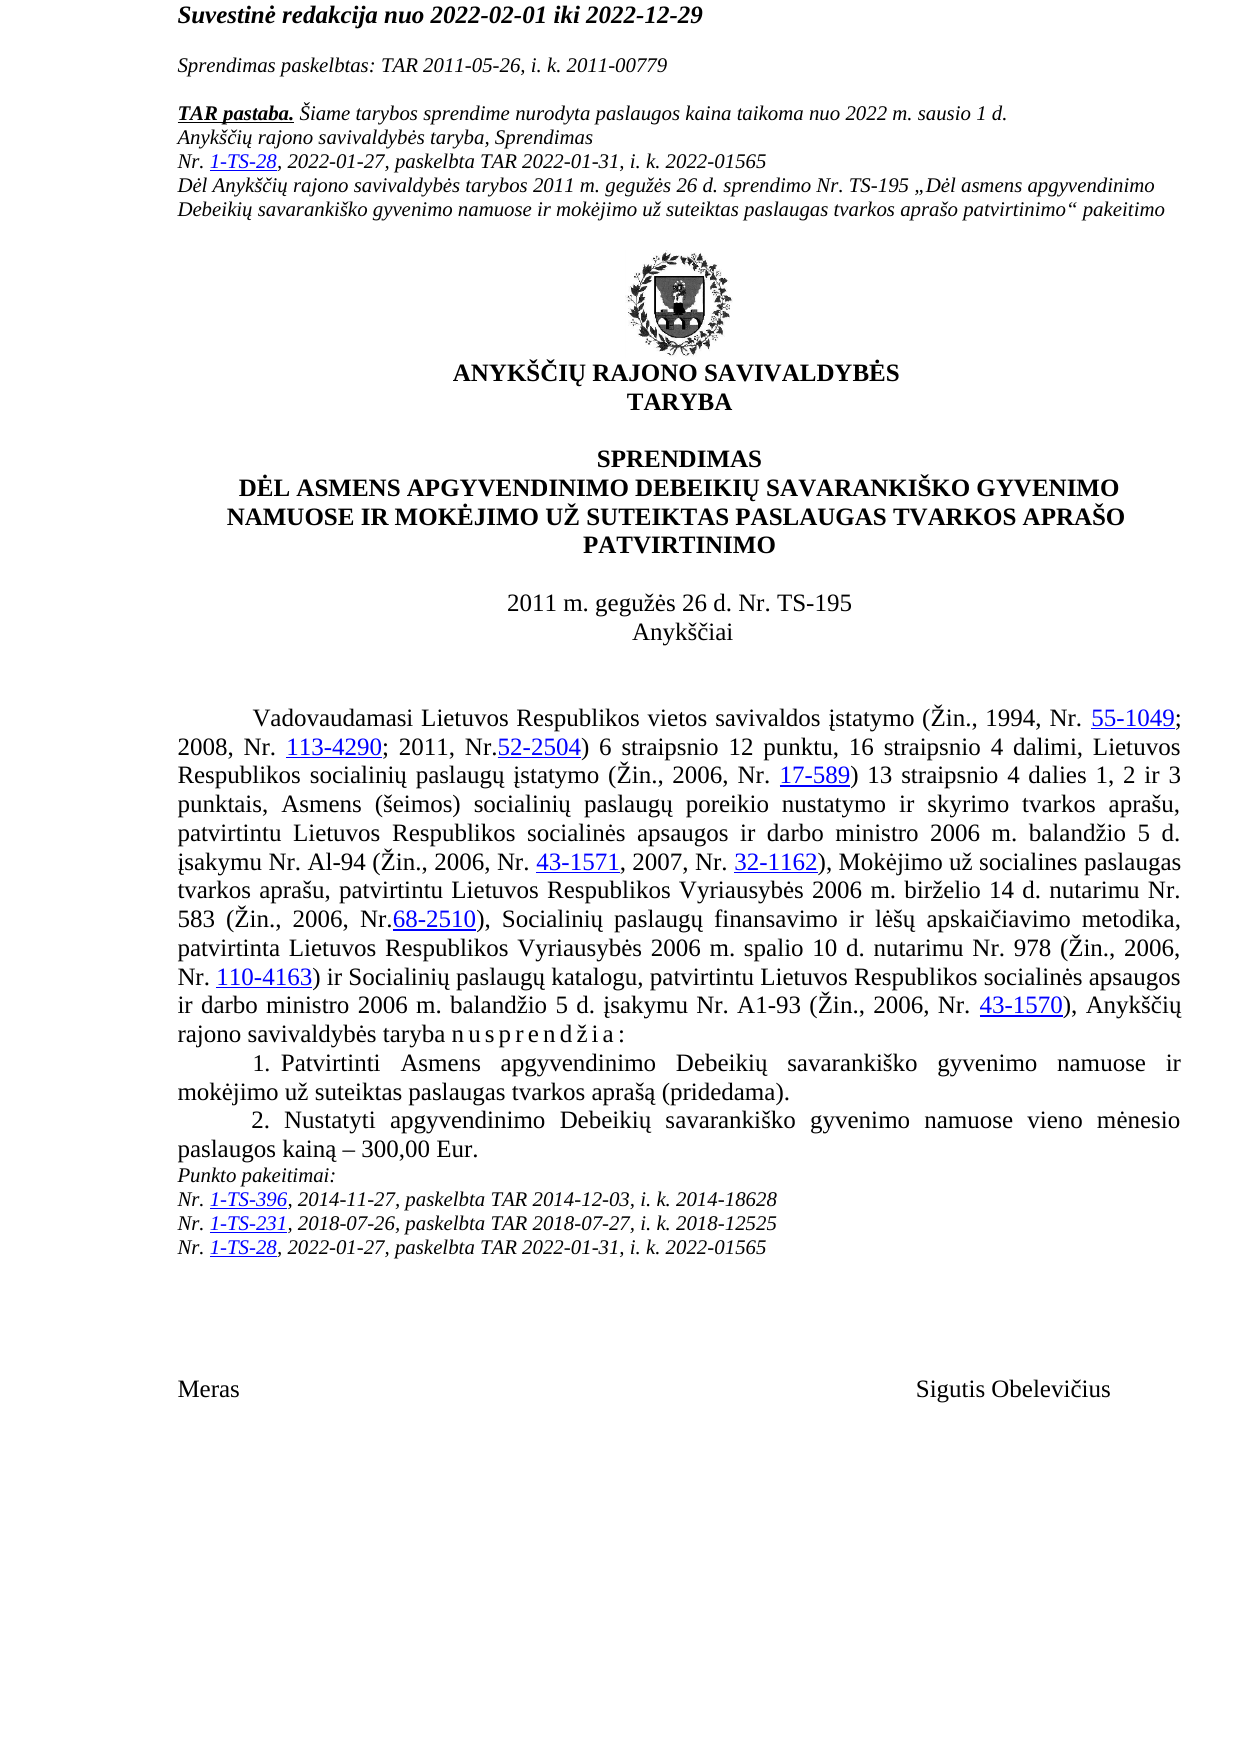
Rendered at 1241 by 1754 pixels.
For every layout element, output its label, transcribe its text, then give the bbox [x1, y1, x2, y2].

text Dėl Anykščių rajono savivaldybės tarybos 2011 m. gegužės 26 d. sprendimo Nr. TS-195 „Dėl asmens apgyvendinimo Debeikių savarankiško gyvenimo namuose ir mokėjimo už suteiktas paslaugas tvarkos aprašo patvirtinimo“ pakeitimo [177, 173, 1181, 221]
text TAR pastaba. Šiame tarybos sprendime nurodyta paslaugos kaina taikoma nuo 2022 m. sausio 1 d. [177, 101, 1181, 125]
text Suvestinė redakcija nuo 2022-02-01 iki 2022-12-29 [177, 0, 1181, 29]
text Nr. 1-TS-28, 2022-01-27, paskelbta TAR 2022-01-31, i. k. 2022-01565 [177, 1235, 1181, 1259]
text Punkto pakeitimai: [177, 1163, 1181, 1187]
text 1. Patvirtinti Asmens apgyvendinimo Debeikių savarankiško gyvenimo namuose ir mokėjimo už suteiktas paslaugas tvarkos aprašą (pridedama). [177, 1048, 1181, 1105]
text Sprendimas paskelbtas: TAR 2011-05-26, i. k. 2011-00779 [177, 53, 1181, 77]
text Anykščiai [177, 617, 1181, 645]
text PATVIRTINIMO [177, 530, 1181, 559]
text Nr. 1-TS-231, 2018-07-26, paskelbta TAR 2018-07-27, i. k. 2018-12525 [177, 1211, 1181, 1235]
text Vadovaudamasi Lietuvos Respublikos vietos savivaldos įstatymo (Žin., 1994, Nr. 55-1049; 2008, Nr. 113-4290; 2011, Nr.52-2504) 6 straipsnio 12 punktu, 16 straipsnio 4 dalimi, Lietuvos Respublikos socialinių paslaugų įstatymo (Žin., 2006, Nr. 17-589) 13 straipsnio 4 dalies 1, 2 ir 3 punktais, Asmens (šeimos) socialinių paslaugų poreikio nustatymo ir skyrimo tvarkos aprašu, patvirtintu Lietuvos Respublikos socialinės apsaugos ir darbo ministro 2006 m. balandžio 5 d. įsakymu Nr. Al-94 (Žin., 2006, Nr. 43-1571, 2007, Nr. 32-1162), Mokėjimo už socialines paslaugas tvarkos aprašu, patvirtintu Lietuvos Respublikos Vyriausybės 2006 m. birželio 14 d. nutarimu Nr. 583 (Žin., 2006, Nr.68-2510), Socialinių paslaugų finansavimo ir lėšų apskaičiavimo metodika, patvirtinta Lietuvos Respublikos Vyriausybės 2006 m. spalio 10 d. nutarimu Nr. 978 (Žin., 2006, Nr. 110-4163) ir Socialinių paslaugų katalogu, patvirtintu Lietuvos Respublikos socialinės apsaugos ir darbo ministro 2006 m. balandžio 5 d. įsakymu Nr. A1-93 (Žin., 2006, Nr. 43-1570), Anykščių rajono savivaldybės taryba nusprendžia: [177, 703, 1181, 1048]
text ANYKŠČIŲ RAJONO SAVIVALDYBĖS [177, 358, 1181, 387]
text 2011 m. gegužės 26 d. Nr. TS-195 [177, 588, 1181, 617]
text Nr. 1-TS-396, 2014-11-27, paskelbta TAR 2014-12-03, i. k. 2014-18628 [177, 1187, 1181, 1211]
text SPRENDIMAS [177, 444, 1181, 473]
text 2. Nustatyti apgyvendinimo Debeikių savarankiško gyvenimo namuose vieno mėnesio paslaugos kainą – 300,00 Eur. [177, 1105, 1181, 1163]
text DĖL ASMENS APGYVENDINIMO DEBEIKIŲ SAVARANKIŠKO GYVENIMO NAMUOSE IR MOKĖJIMO UŽ SUTEIKTAS PASLAUGAS TVARKOS APRAŠO [177, 473, 1181, 530]
text Meras Sigutis Obelevičius [177, 1374, 1181, 1403]
text Nr. 1-TS-28, 2022-01-27, paskelbta TAR 2022-01-31, i. k. 2022-01565 [177, 149, 1181, 173]
text TARYBA [177, 387, 1181, 415]
text Anykščių rajono savivaldybės taryba, Sprendimas [177, 125, 1181, 149]
